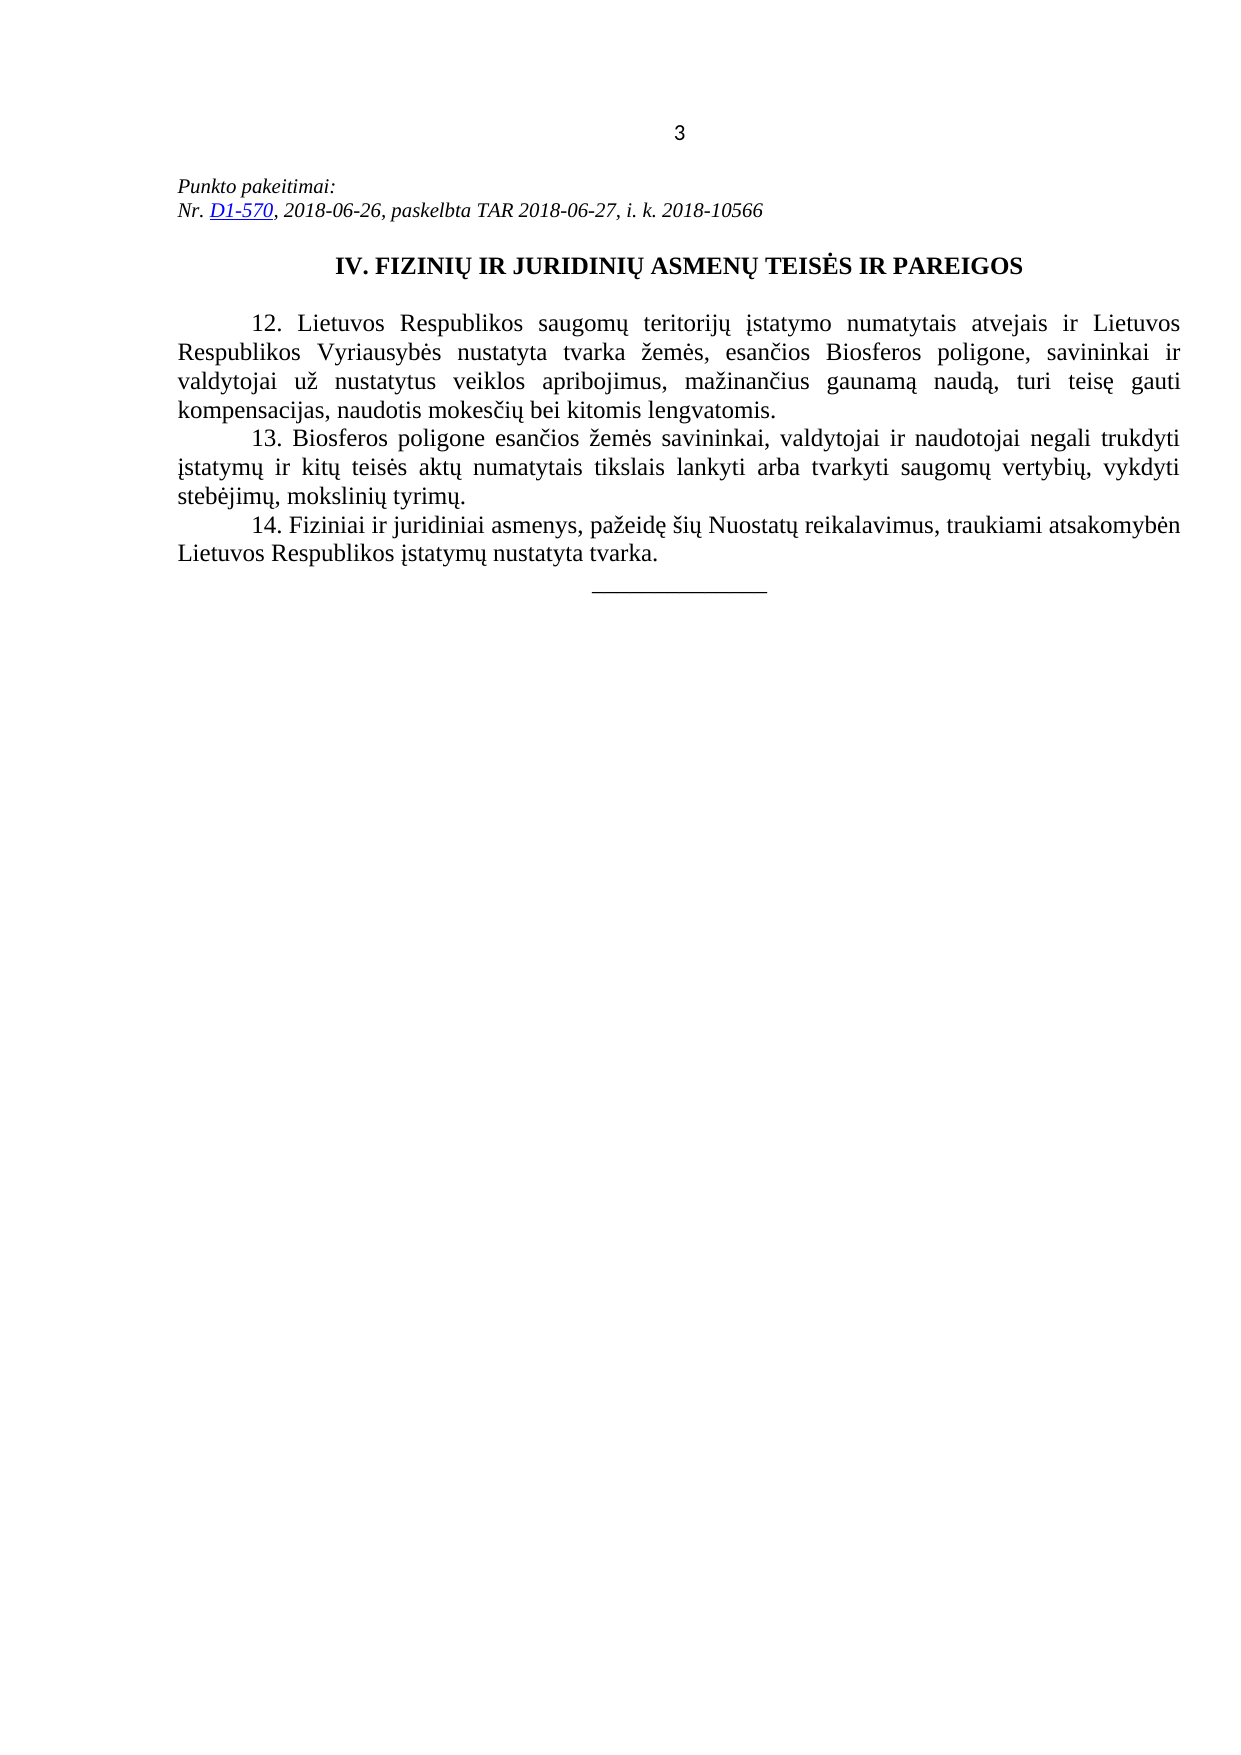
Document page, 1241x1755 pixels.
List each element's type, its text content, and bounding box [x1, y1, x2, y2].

text Punkto pakeitimai: [177, 174, 1181, 198]
text 12. Lietuvos Respublikos saugomų teritorijų įstatymo numatytais atvejais ir Lietuvos Respublikos Vyriausybės nustatyta tvarka žemės, esančios Biosferos poligone, savininkai ir valdytojai už nustatytus veiklos apribojimus, mažinančius gaunamą naudą, turi teisę gauti kompensacijas, naudotis mokesčių bei kitomis lengvatomis. [177, 308, 1181, 423]
text 14. Fiziniai ir juridiniai asmenys, pažeidę šių Nuostatų reikalavimus, traukiami atsakomybėn Lietuvos Respublikos įstatymų nustatyta tvarka. [177, 510, 1181, 567]
text IV. Fizinių ir juridinių asmenų teisės ir pareigos [177, 251, 1181, 280]
text Nr. D1-570, 2018-06-26, paskelbta TAR 2018-06-27, i. k. 2018-10566 [177, 198, 1181, 222]
text 13. Biosferos poligone esančios žemės savininkai, valdytojai ir naudotojai negali trukdyti įstatymų ir kitų teisės aktų numatytais tikslais lankyti arba tvarkyti saugomų vertybių, vykdyti stebėjimų, mokslinių tyrimų. [177, 423, 1181, 510]
text ______________ [177, 567, 1181, 596]
